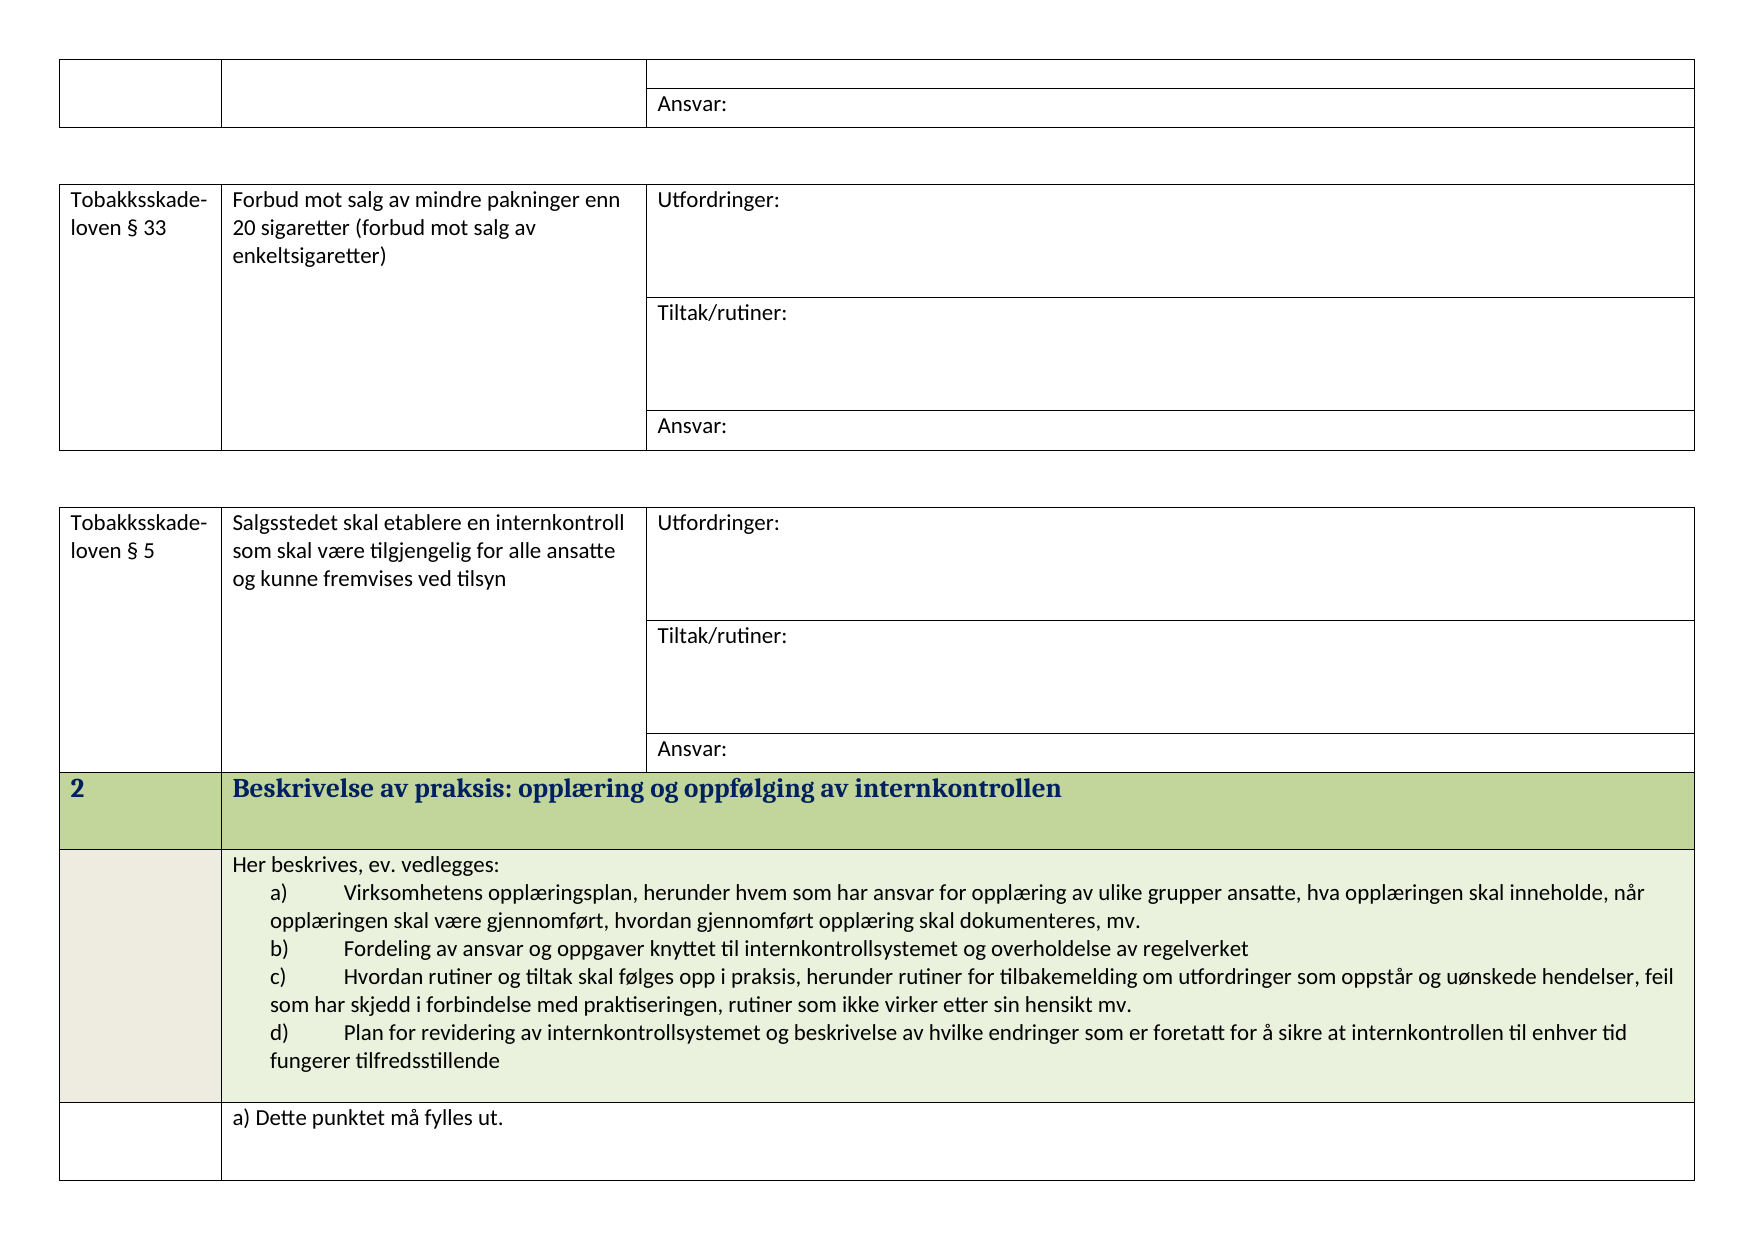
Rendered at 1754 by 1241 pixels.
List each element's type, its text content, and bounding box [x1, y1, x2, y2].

table_cell Ansvar: [647, 734, 1694, 772]
table_cell [60, 850, 221, 1102]
table_cell [59, 128, 221, 184]
table_cell [221, 451, 646, 507]
table_cell [60, 1103, 221, 1180]
table_cell [646, 451, 1694, 507]
table_cell 2 [60, 773, 221, 849]
table_cell [646, 128, 1694, 184]
table_cell [222, 60, 646, 127]
table_cell [221, 128, 646, 184]
table_cell Ansvar: [647, 89, 1694, 127]
table_cell [59, 451, 221, 507]
table_cell Tiltak/rutiner: [647, 621, 1694, 733]
table_cell Ansvar: [647, 411, 1694, 450]
table_cell Tiltak/rutiner: [647, 298, 1694, 410]
table_cell Her beskrives, ev. vedlegges: Virksomhetens opplæringsplan, herunder hvem som har ansvar for opplæring av ulike grupper ansatte, hva opplæringen skal inneholde, når opplæringen skal være gjennomført, hvordan gjennomført opplæring skal dokumenteres, mv. Fordeling av ansvar og oppgaver knyttet til internkontrollsystemet og overholdelse av regelverket Hvordan rutiner og tiltak skal følges opp i praksis, herunder rutiner for tilbakemelding om utfordringer som oppstår og uønskede hendelser, feil som har skjedd i forbindelse med praktiseringen, rutiner som ikke virker etter sin hensikt mv. Plan for revidering av internkontrollsystemet og beskrivelse av hvilke endringer som er foretatt for å sikre at internkontrollen til enhver tid fungerer tilfredsstillende [222, 850, 1694, 1102]
table_cell Utfordringer: [647, 185, 1694, 297]
table_cell Tobakksskade-loven § 33 [60, 185, 221, 450]
table_cell a) Dette punktet må fylles ut. [222, 1103, 1694, 1180]
table_cell Tobakksskade-loven § 5 [60, 508, 221, 772]
table_cell [647, 60, 1694, 88]
table_cell Forbud mot salg av mindre pakninger enn 20 sigaretter (forbud mot salg av enkeltsigaretter) [222, 185, 646, 450]
table_cell Salgsstedet skal etablere en internkontroll som skal være tilgjengelig for alle ansatte og kunne fremvises ved tilsyn [222, 508, 646, 772]
table_cell Utfordringer: [647, 508, 1694, 620]
table_cell [60, 60, 221, 127]
table_cell Beskrivelse av praksis: opplæring og oppfølging av internkontrollen [222, 773, 1694, 849]
